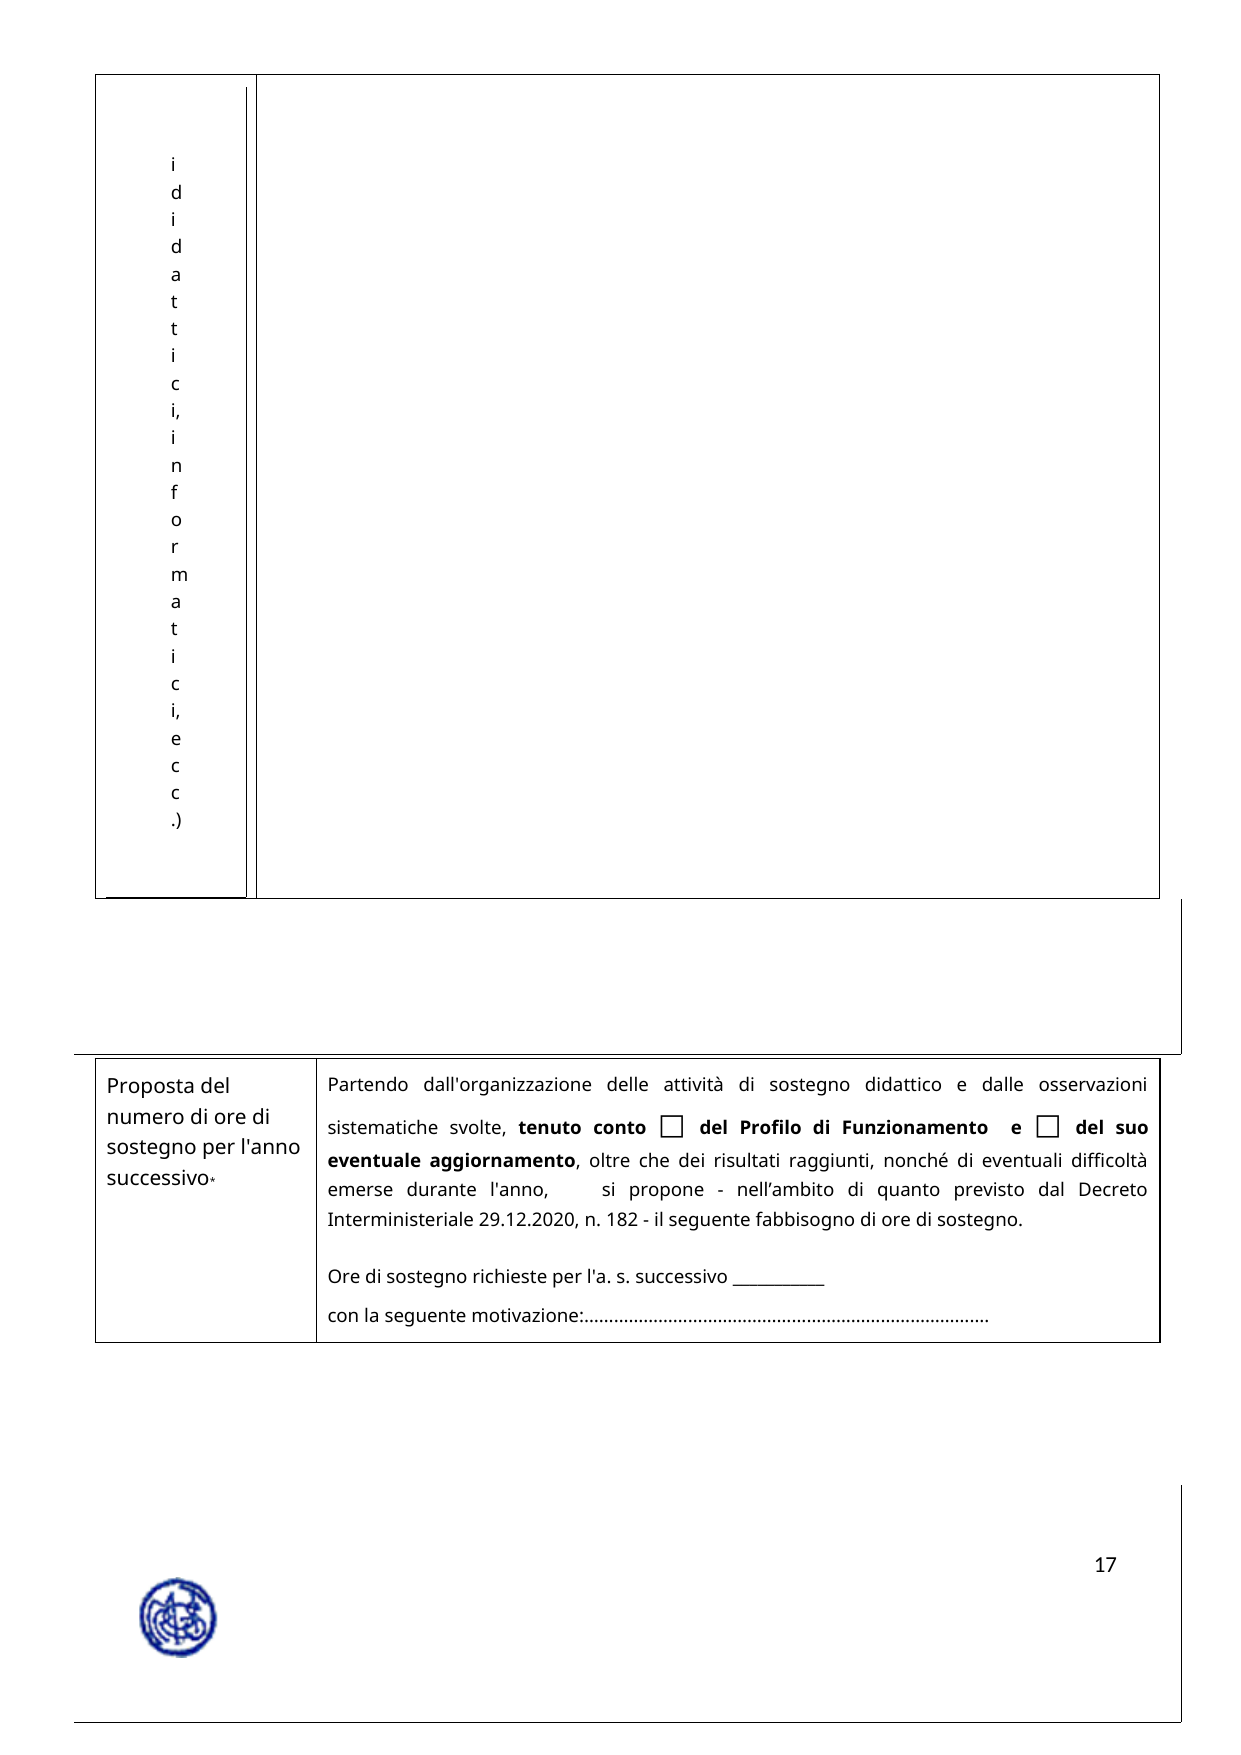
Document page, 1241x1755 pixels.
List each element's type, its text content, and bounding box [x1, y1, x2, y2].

table_cell [257, 75, 1159, 898]
table_header Proposta del numero di ore di sostegno per l'anno successivo* [96, 1059, 316, 1342]
table_header Partendo dall'organizzazione delle attività di sostegno didattico e dalle osservazioni sistematiche svolte, tenuto conto □ del Profilo di Funzionamento e □ del suo eventuale aggiornamento, oltre che dei risultati raggiunti, nonché di eventuali difficoltà emerse durante l'anno, si propone - nell’ambito di quanto previsto dal Decreto Interministeriale 29.12.2020, n. 182 - il seguente fabbisogno di ore di sostegno. Ore di sostegno richieste per l'a. s. successivo ___________ con la seguente motivazione:………………………………………………………………………. [317, 1059, 1159, 1342]
table_cell i didattici, informatici, ecc.) [96, 75, 256, 898]
